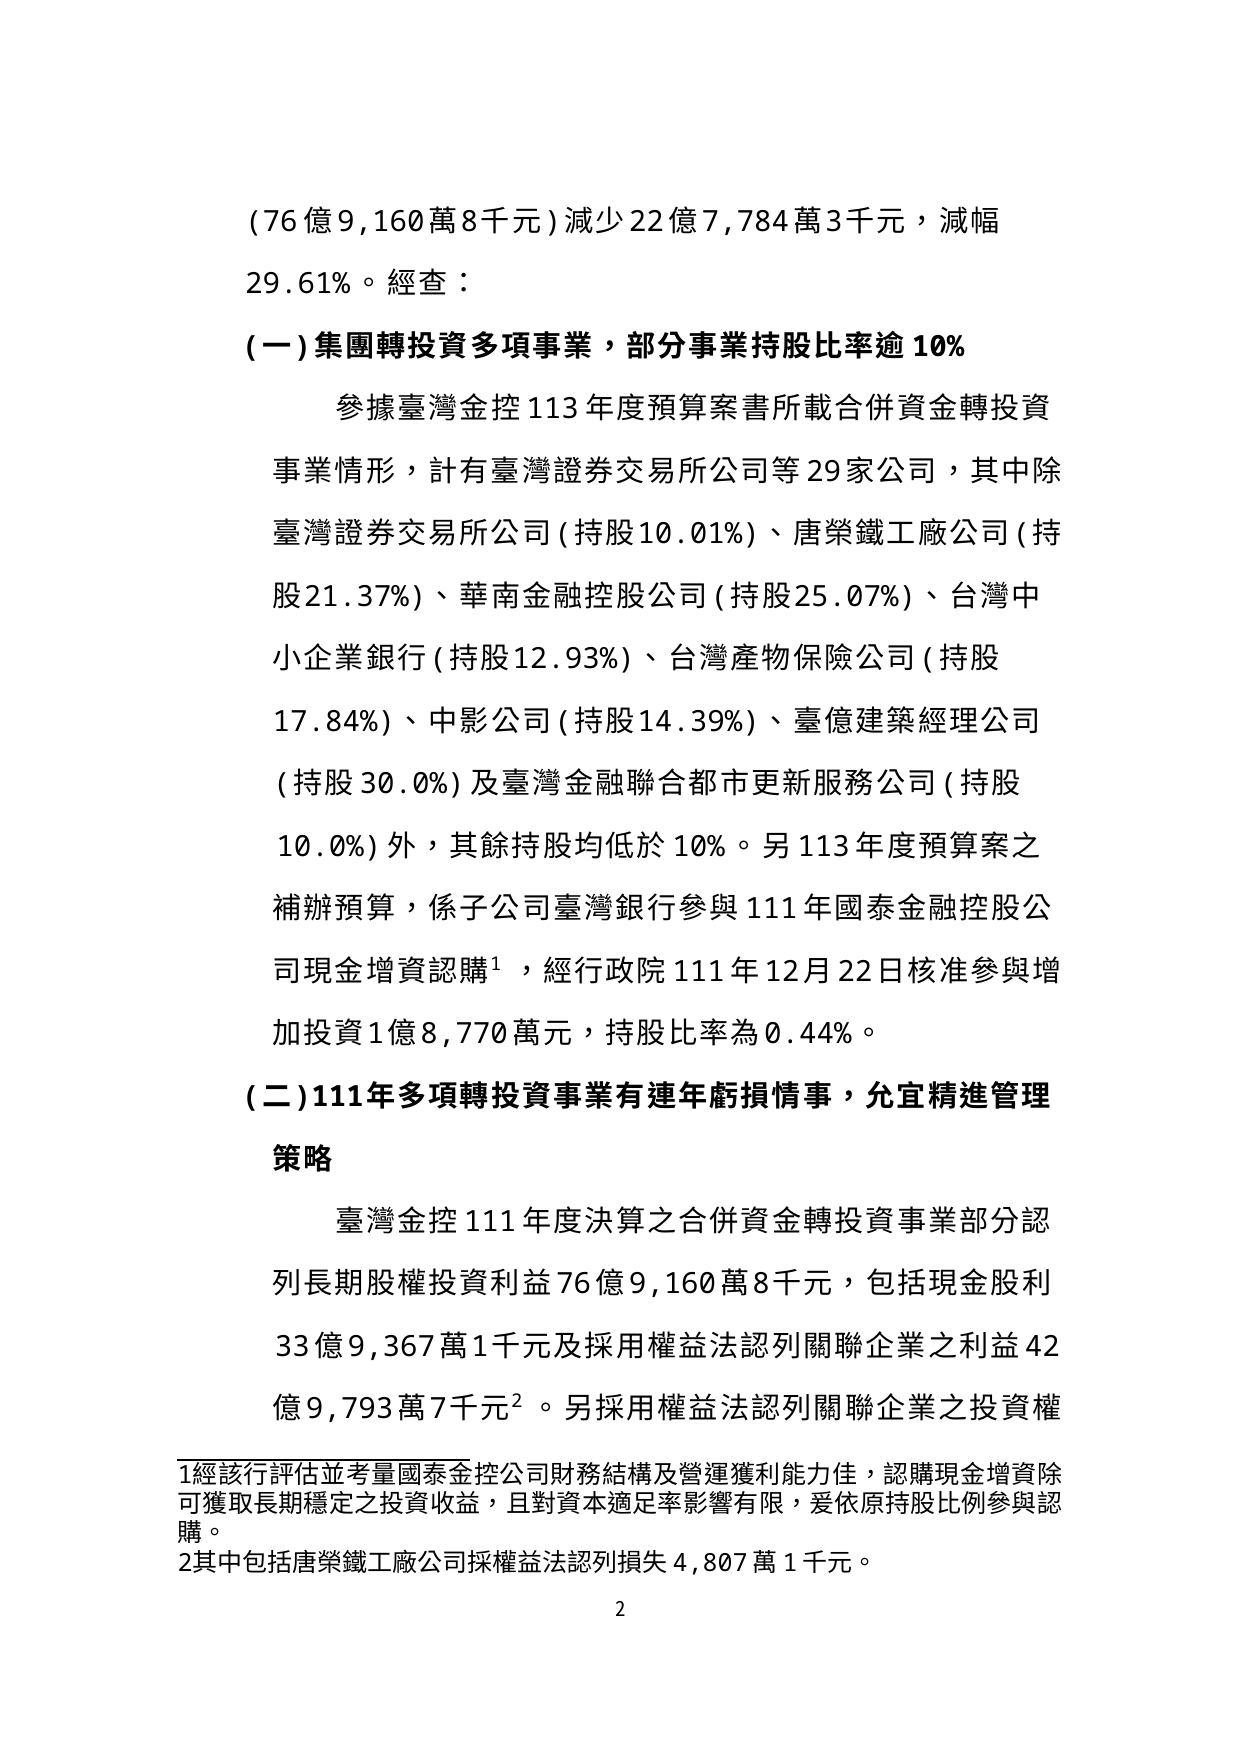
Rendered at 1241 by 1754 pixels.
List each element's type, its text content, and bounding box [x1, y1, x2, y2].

text 其中包括唐榮鐵工廠公司採權益法認列損失4,807萬1千元。 [177, 1548, 1063, 1577]
text (二)111年多項轉投資事業有連年虧損情事，允宜精進管理策略 [236, 1052, 1063, 1177]
text (一)集團轉投資多項事業，部分事業持股比率逾10% [236, 302, 1063, 365]
text (76億9,160萬8千元)減少22億7,784萬3千元，減幅29.61%。經查： [236, 177, 1063, 302]
text 臺灣金控111年度決算之合併資金轉投資事業部分認列長期股權投資利益76億9,160萬8千元，包括現金股利33億9,367萬1千元及採用權益法認列關聯企業之利益42億9,793萬7千元。另採用權益法認列關聯企業之投資權 [266, 1177, 1063, 1427]
text 經該行評估並考量國泰金控公司財務結構及營運獲利能力佳，認購現金增資除可獲取長期穩定之投資收益，且對資本適足率影響有限，爰依原持股比例參與認購。 [177, 1460, 1063, 1548]
text 參據臺灣金控113年度預算案書所載合併資金轉投資事業情形，計有臺灣證券交易所公司等29家公司，其中除臺灣證券交易所公司(持股10.01%)、唐榮鐵工廠公司(持股21.37%)、華南金融控股公司(持股25.07%)、台灣中小企業銀行(持股12.93%)、台灣產物保險公司(持股17.84%)、中影公司(持股14.39%)、臺億建築經理公司(持股30.0%)及臺灣金融聯合都市更新服務公司(持股10.0%)外，其餘持股均低於10%。另113年度預算案之補辦預算，係子公司臺灣銀行參與111年國泰金融控股公司現金增資認購，經行政院111年12月22日核准參與增加投資1億8,770萬元，持股比率為0.44%。 [266, 365, 1063, 1052]
